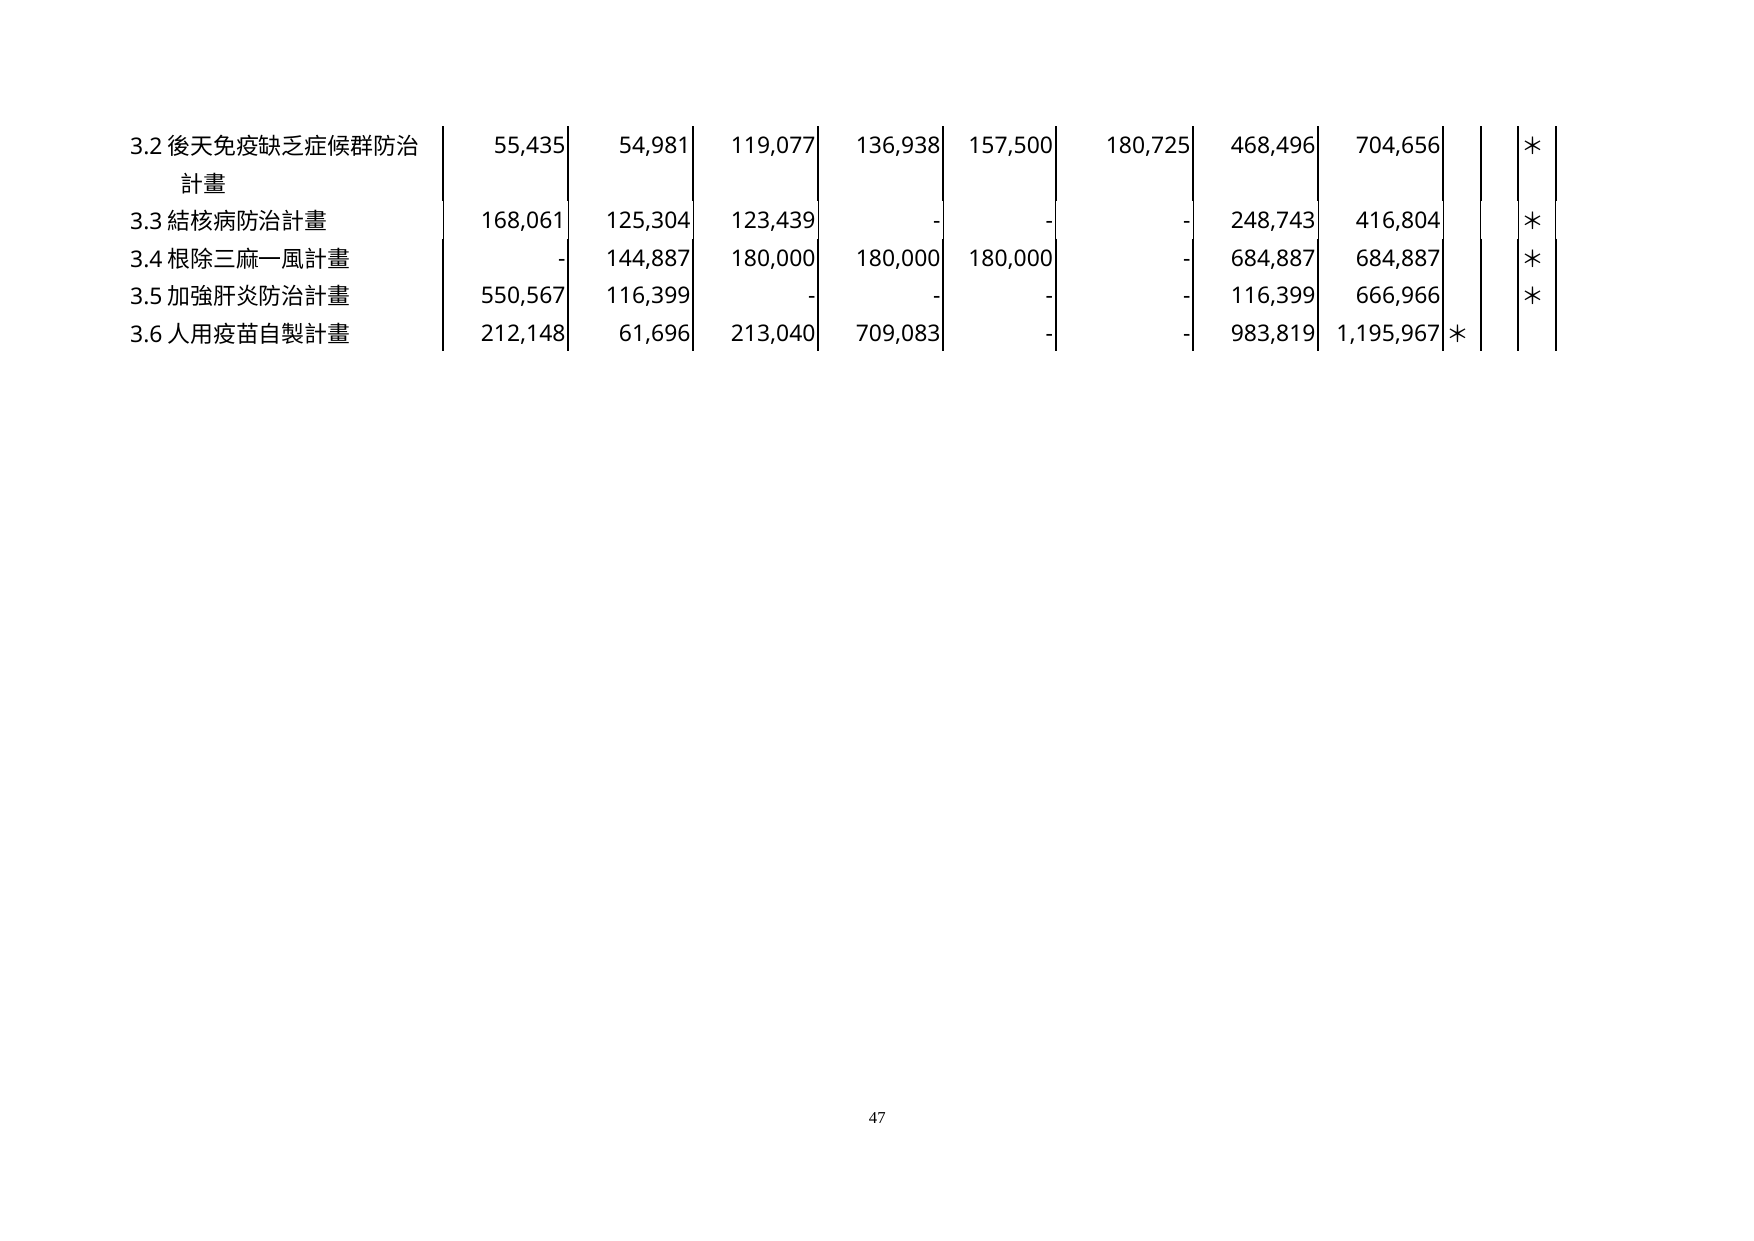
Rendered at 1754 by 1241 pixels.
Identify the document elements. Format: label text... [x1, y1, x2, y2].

table_cell 116,399 [1194, 276, 1317, 313]
table_cell - [819, 276, 942, 313]
table_cell 157,500 [944, 126, 1055, 201]
table_cell ＊ [1519, 201, 1555, 238]
table_cell 468,496 [1194, 126, 1317, 201]
table_cell 123,439 [694, 201, 818, 238]
table_cell 3.2後天免疫缺乏症候群防治計畫 [115, 126, 442, 201]
table_cell - [819, 201, 943, 238]
table_cell 180,000 [944, 239, 1055, 276]
table_cell [1557, 314, 1656, 351]
table_cell 684,887 [1194, 239, 1317, 276]
table_cell 116,399 [569, 276, 692, 313]
table_cell 180,725 [1057, 126, 1192, 201]
table_cell 54,981 [569, 126, 692, 201]
table_cell 180,000 [819, 239, 942, 276]
table_cell ＊ [1444, 314, 1480, 351]
table_cell 55,435 [444, 126, 567, 201]
table_cell [1482, 314, 1517, 351]
table_cell - [944, 276, 1055, 313]
table_cell [1444, 201, 1480, 238]
table_cell 212,148 [444, 314, 567, 351]
table_cell - [944, 201, 1055, 238]
table_cell [1482, 276, 1517, 313]
table_cell - [694, 276, 817, 313]
table_cell [1444, 276, 1480, 313]
table_cell [1481, 201, 1518, 238]
table_cell 213,040 [694, 314, 817, 351]
table_cell ＊ [1519, 126, 1555, 201]
table_cell 1,195,967 [1319, 314, 1442, 351]
table_cell 704,656 [1319, 126, 1442, 201]
table_cell 666,966 [1319, 276, 1442, 313]
table_cell 3.5加強肝炎防治計畫 [115, 276, 442, 313]
table_cell 550,567 [444, 276, 567, 313]
table_cell 125,304 [569, 201, 693, 238]
table_cell 416,804 [1319, 201, 1443, 238]
table_cell [1444, 126, 1480, 201]
table_cell - [1056, 201, 1193, 238]
table_cell - [1057, 314, 1192, 351]
table_cell [1557, 239, 1656, 276]
table_cell 136,938 [819, 126, 942, 201]
table_cell [1556, 201, 1656, 238]
table_cell - [1057, 239, 1192, 276]
table_cell 3.4根除三麻一風計畫 [115, 239, 442, 276]
table_cell [1482, 239, 1517, 276]
table_cell 983,819 [1194, 314, 1317, 351]
table_cell [1482, 126, 1517, 201]
table_cell 3.3結核病防治計畫 [115, 201, 443, 238]
table_cell ＊ [1519, 276, 1555, 313]
table_cell 168,061 [444, 201, 568, 238]
table_cell 180,000 [694, 239, 817, 276]
table_cell - [944, 314, 1055, 351]
table_cell 248,743 [1194, 201, 1318, 238]
table_cell 3.6人用疫苗自製計畫 [115, 314, 442, 351]
table_cell [1557, 126, 1656, 201]
table_cell 61,696 [569, 314, 692, 351]
table_cell [1557, 276, 1656, 313]
table_cell 144,887 [569, 239, 692, 276]
table_cell 709,083 [819, 314, 942, 351]
table_cell [1444, 239, 1480, 276]
table_cell - [1057, 276, 1192, 313]
table_cell [1519, 314, 1555, 351]
table_cell ＊ [1519, 239, 1555, 276]
table_cell - [444, 239, 567, 276]
table_cell 119,077 [694, 126, 817, 201]
table_cell 684,887 [1319, 239, 1442, 276]
